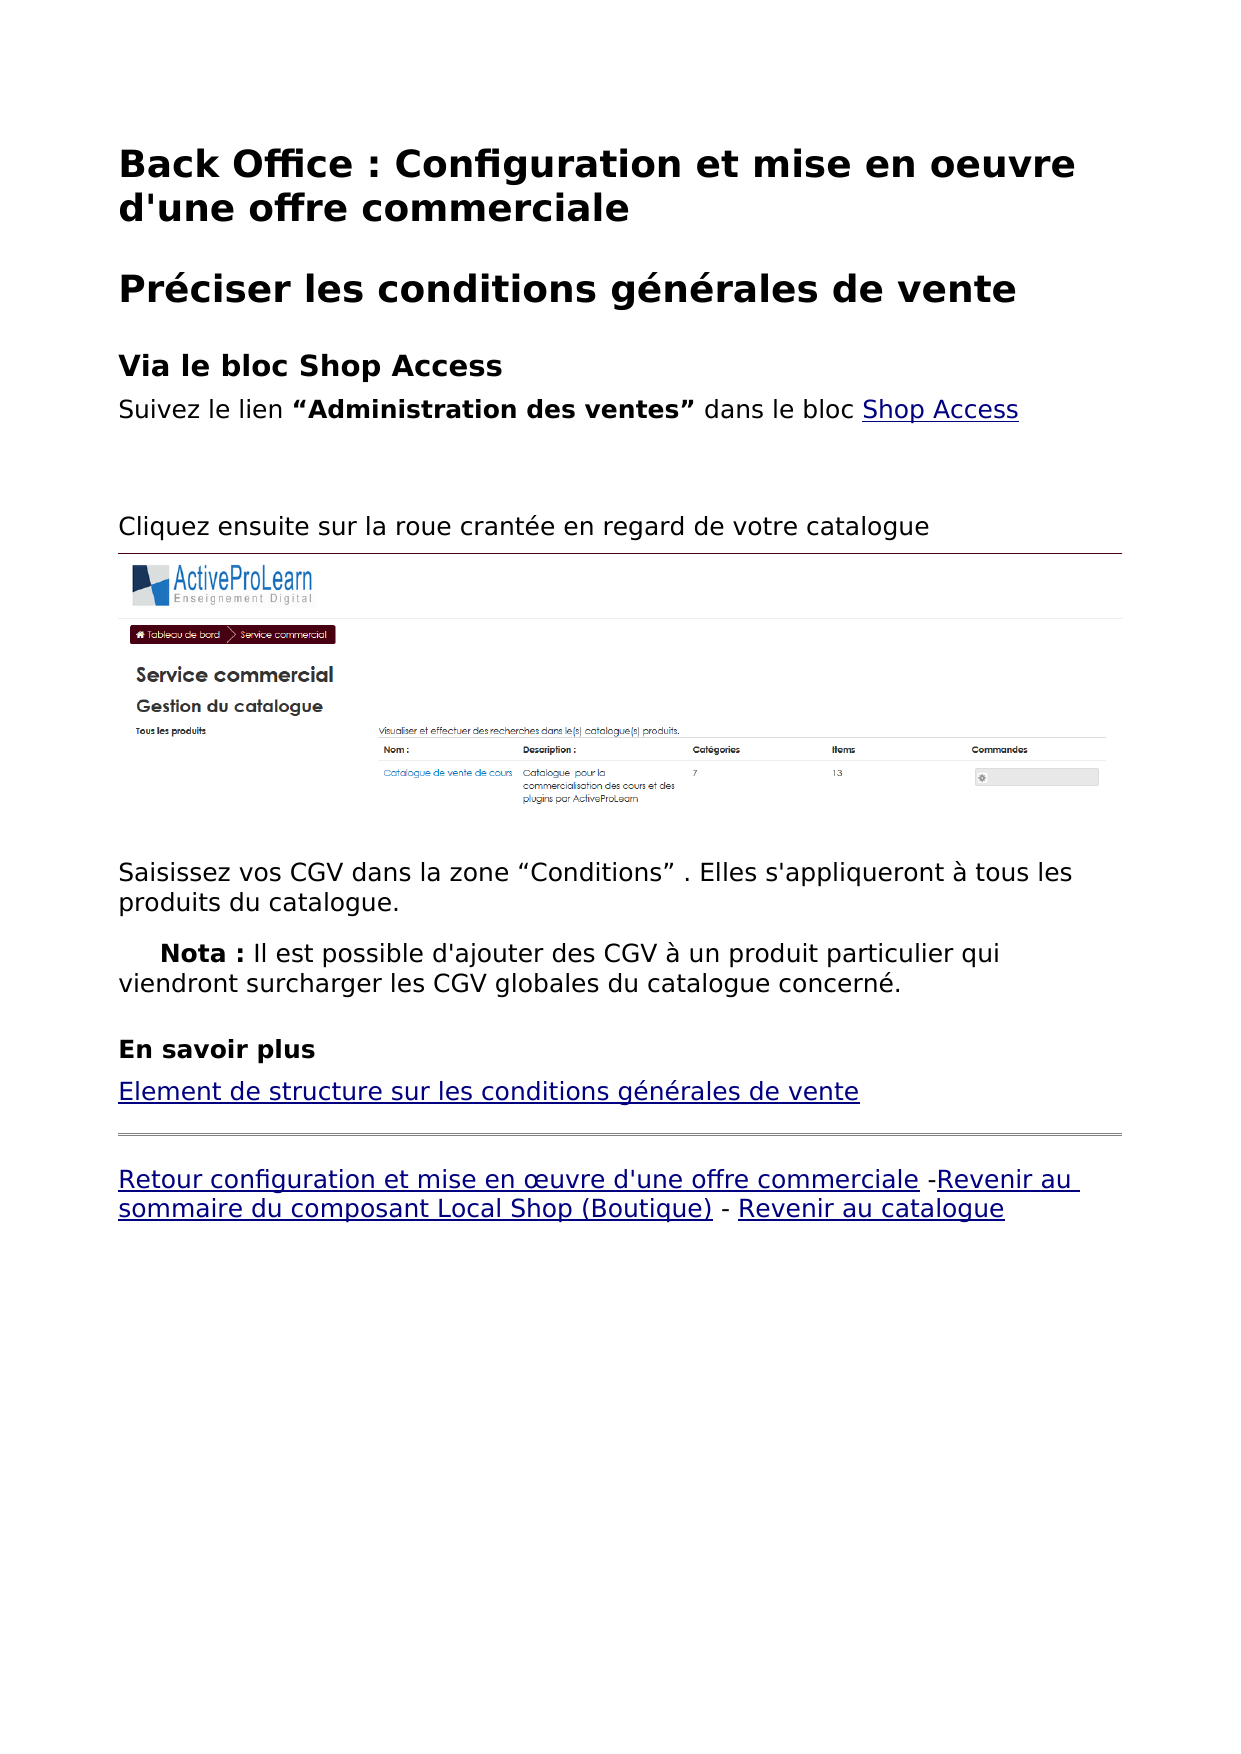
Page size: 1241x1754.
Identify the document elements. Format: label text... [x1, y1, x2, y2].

subtitle Via le bloc Shop Access [118, 349, 1122, 383]
text Cliquez ensuite sur la roue crantée en regard de votre catalogue [118, 512, 1122, 541]
text Suivez le lien “Administration des ventes” dans le bloc Shop Access [118, 396, 1122, 425]
subtitle Back Office : Configuration et mise en oeuvre d'une offre commerciale [118, 143, 1122, 230]
text Retour configuration et mise en œuvre d'une offre commerciale -Revenir au sommaire du composant Local Shop (Boutique) - Revenir au catalogue [118, 1165, 1122, 1223]
picture [118, 553, 1123, 817]
text Element de structure sur les conditions générales de vente [118, 1077, 1122, 1106]
text Nota : Il est possible d'ajouter des CGV à un produit particulier qui viendront surcharger les CGV globales du catalogue concerné. [118, 929, 1122, 998]
subtitle Préciser les conditions générales de vente [118, 268, 1122, 312]
text Saisissez vos CGV dans la zone “Conditions” . Elles s'appliqueront à tous les produits du catalogue. [118, 858, 1122, 917]
subtitle En savoir plus [118, 1035, 1122, 1064]
